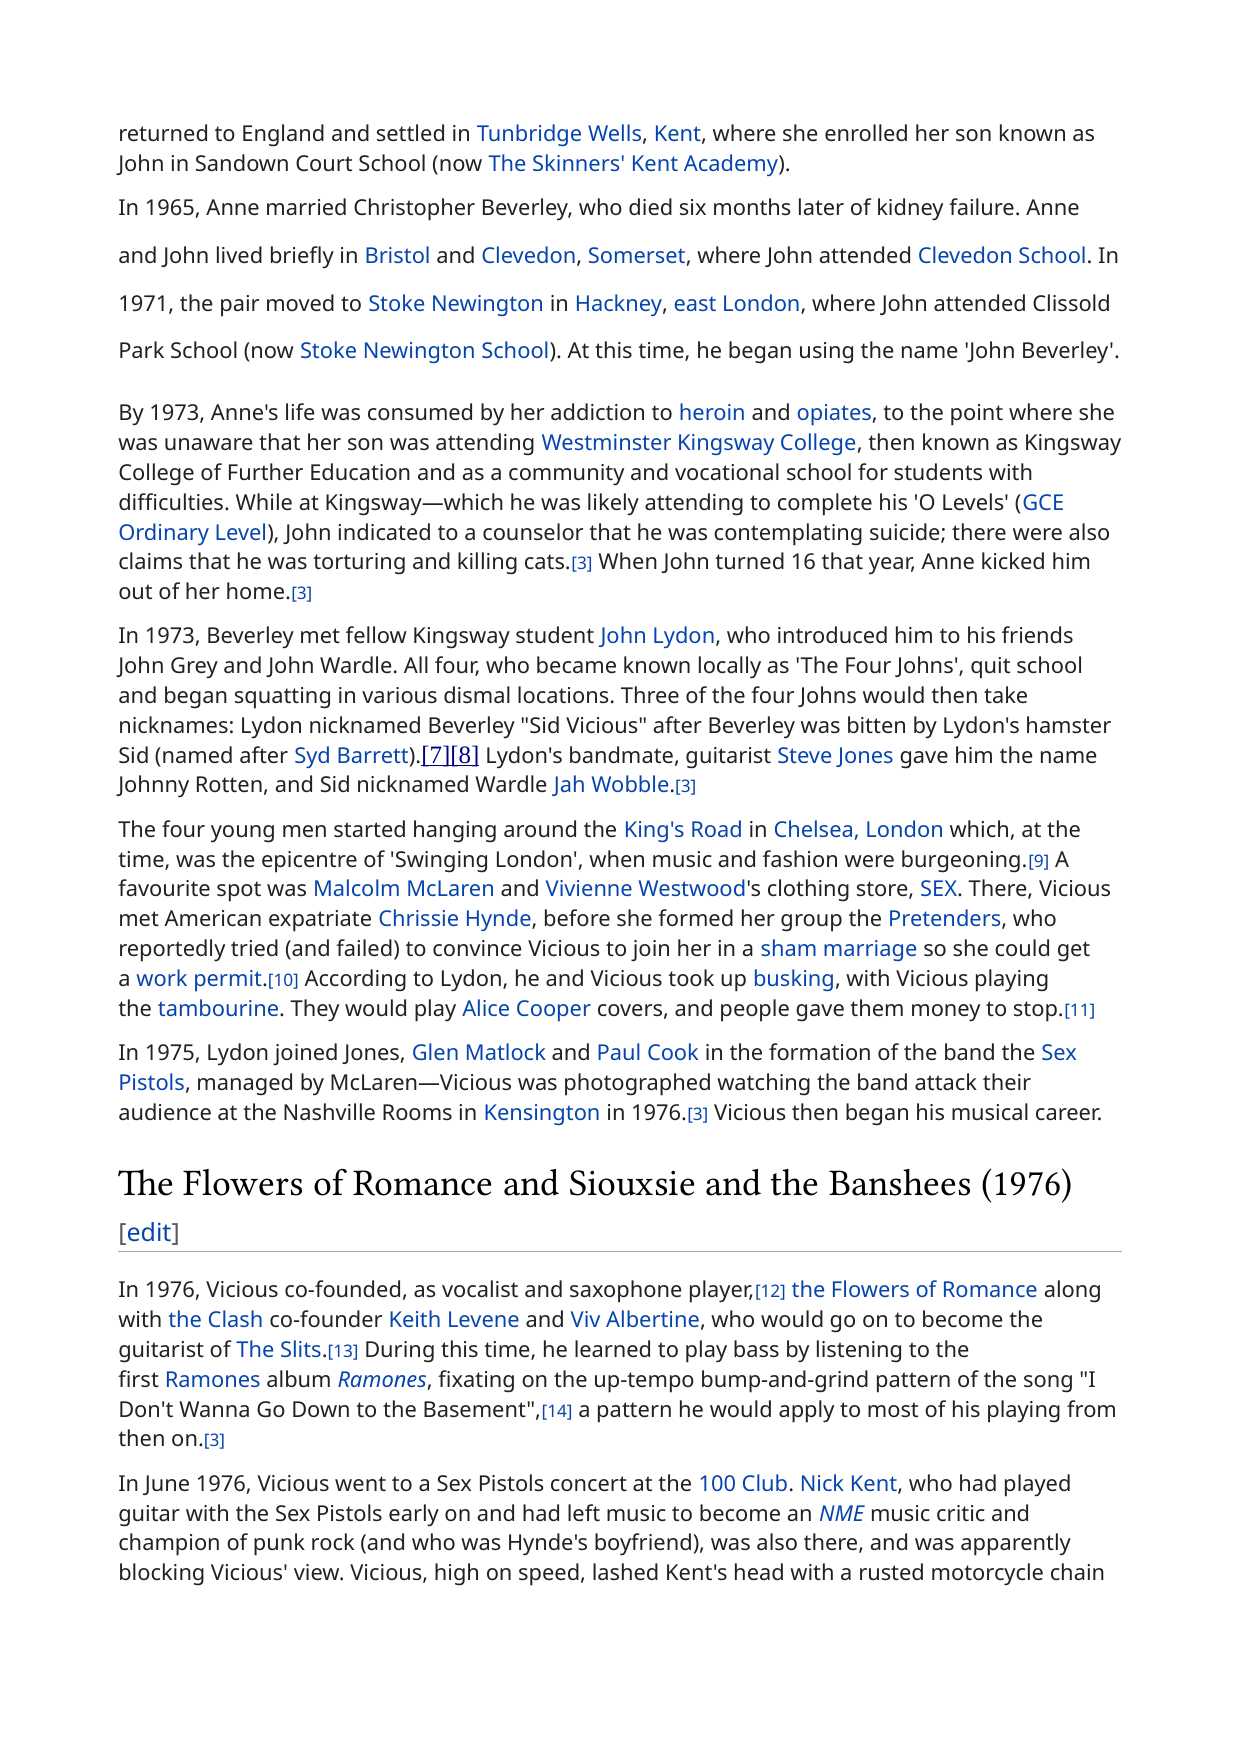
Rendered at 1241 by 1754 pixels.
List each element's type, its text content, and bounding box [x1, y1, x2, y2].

text returned to England and settled in Tunbridge Wells, Kent, where she enrolled her son known as John in Sandown Court School (now The Skinners' Kent Academy). [118, 118, 1122, 178]
text In 1965, Anne married Christopher Beverley, who died six months later of kidney failure. Anne and John lived briefly in Bristol and Clevedon, Somerset, where John attended Clevedon School. In 1971, the pair moved to Stoke Newington in Hackney, east London, where John attended Clissold Park School (now Stoke Newington School). At this time, he began using the name 'John Beverley'. [118, 192, 1122, 365]
text In 1975, Lydon joined Jones, Glen Matlock and Paul Cook in the formation of the band the Sex Pistols, managed by McLaren—Vicious was photographed watching the band attack their audience at the Nashville Rooms in Kensington in 1976.[3] Vicious then began his musical career. [118, 1037, 1122, 1126]
subtitle The Flowers of Romance and Siouxsie and the Banshees (1976)[edit] [118, 1162, 1122, 1251]
text In 1976, Vicious co-founded, as vocalist and saxophone player,[12] the Flowers of Romance along with the Clash co-founder Keith Levene and Viv Albertine, who would go on to become the guitarist of The Slits.[13] During this time, he learned to play bass by listening to the first Ramones album Ramones, fixating on the up-tempo bump-and-grind pattern of the song "I Don't Wanna Go Down to the Basement",[14] a pattern he would apply to most of his playing from then on.[3] [118, 1274, 1122, 1453]
text In June 1976, Vicious went to a Sex Pistols concert at the 100 Club. Nick Kent, who had played guitar with the Sex Pistols early on and had left music to become an NME music critic and champion of punk rock (and who was Hynde's boyfriend), was also there, and was apparently blocking Vicious' view. Vicious, high on speed, lashed Kent's head with a rusted motorcycle chain [118, 1468, 1122, 1587]
text The four young men started hanging around the King's Road in Chelsea, London which, at the time, was the epicentre of 'Swinging London', when music and fashion were burgeoning.[9] A favourite spot was Malcolm McLaren and Vivienne Westwood's clothing store, SEX. There, Vicious met American expatriate Chrissie Hynde, before she formed her group the Pretenders, who reportedly tried (and failed) to convince Vicious to join her in a sham marriage so she could get a work permit.[10] According to Lydon, he and Vicious took up busking, with Vicious playing the tambourine. They would play Alice Cooper covers, and people gave them money to stop.[11] [118, 814, 1122, 1022]
text In 1973, Beverley met fellow Kingsway student John Lydon, who introduced him to his friends John Grey and John Wardle. All four, who became known locally as 'The Four Johns', quit school and began squatting in various dismal locations. Three of the four Johns would then take nicknames: Lydon nicknamed Beverley "Sid Vicious" after Beverley was bitten by Lydon's hamster Sid (named after Syd Barrett).[7][8] Lydon's bandmate, guitarist Steve Jones gave him the name Johnny Rotten, and Sid nicknamed Wardle Jah Wobble.[3] [118, 620, 1122, 799]
text By 1973, Anne's life was consumed by her addiction to heroin and opiates, to the point where she was unaware that her son was attending Westminster Kingsway College, then known as Kingsway College of Further Education and as a community and vocational school for students with difficulties. While at Kingsway—which he was likely attending to complete his 'O Levels' (GCE Ordinary Level), John indicated to a counselor that he was contemplating suicide; there were also claims that he was torturing and killing cats.[3] When John turned 16 that year, Anne kicked him out of her home.[3] [118, 397, 1122, 606]
